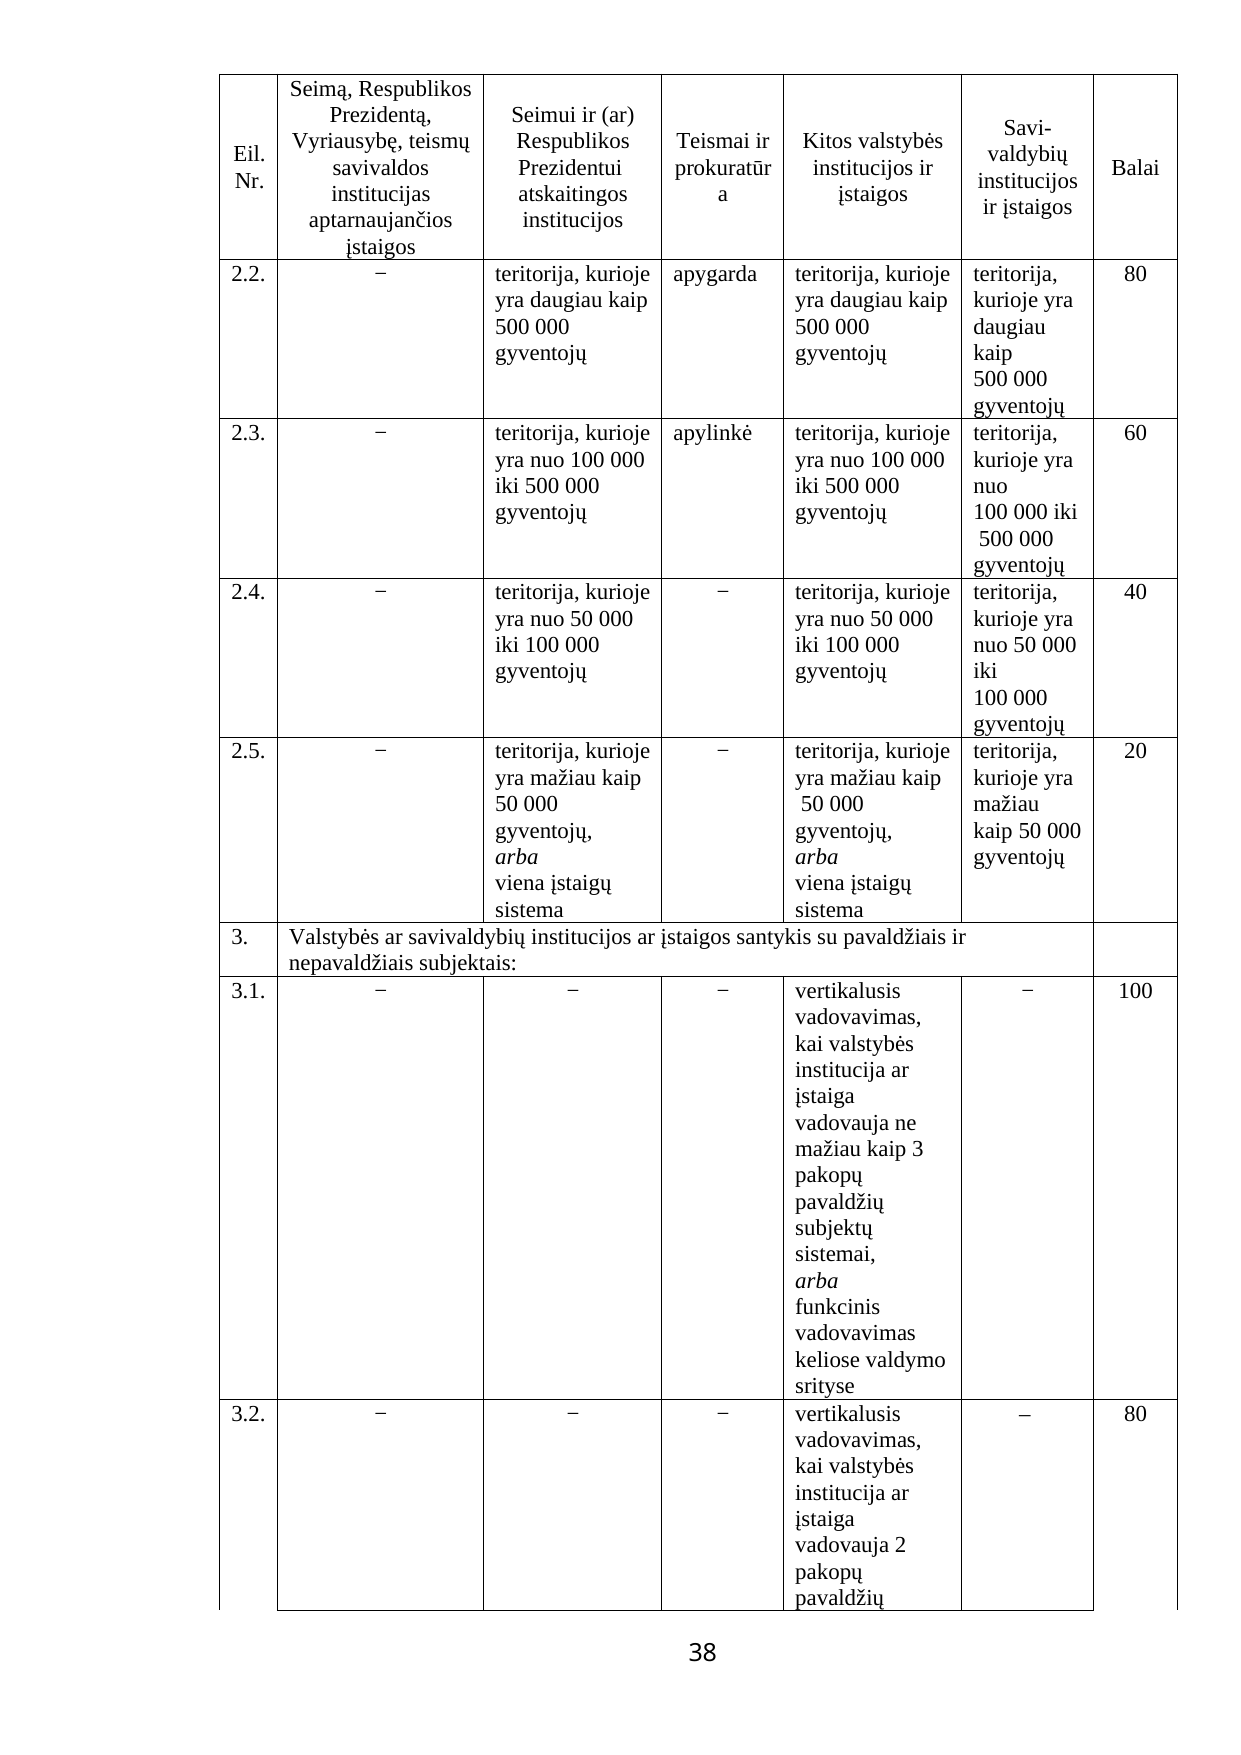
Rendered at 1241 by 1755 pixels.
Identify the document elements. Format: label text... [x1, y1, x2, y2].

table_cell vertikalusis vadovavimas, kai valstybės institucija ar įstaiga vadovauja 2 pakopų pavaldžių [784, 1400, 961, 1610]
table_cell − [962, 977, 1093, 1398]
table_cell − [484, 1400, 661, 1610]
table_header Kitos valstybės institucijos ir įstaigos [784, 75, 961, 259]
table_cell 100 [1094, 977, 1177, 1398]
table_cell − [278, 419, 483, 577]
table_cell teritorija, kurioje yra daugiau kaip 500 000 gyventojų [484, 260, 661, 418]
table_cell – [962, 1400, 1093, 1610]
table_cell apylinkė [662, 419, 783, 577]
table_cell teritorija, kurioje yra nuo 100 000 iki 500 000 gyventojų [484, 419, 661, 577]
table_cell − [662, 738, 783, 922]
table_cell − [662, 579, 783, 737]
table_cell teritorija, kurioje yra nuo 50 000 iki 100 000 gyventojų [484, 579, 661, 737]
table_cell [1094, 923, 1177, 976]
table_cell teritorija, kurioje yra mažiau kaip 50 000 gyventojų [962, 738, 1093, 922]
table_header Eil. Nr. [220, 75, 277, 259]
table_cell 40 [1094, 579, 1177, 737]
table_cell − [278, 260, 483, 418]
table_cell − [278, 977, 483, 1398]
table_cell teritorija, kurioje yra daugiau kaip 500 000 gyventojų [962, 260, 1093, 418]
table_cell 60 [1094, 419, 1177, 577]
table_cell teritorija, kurioje yra nuo 100 000 iki 500 000 gyventojų [962, 419, 1093, 577]
table_cell − [278, 579, 483, 737]
table_cell teritorija, kurioje yra mažiau kaip 50 000 gyventojų, arba viena įstaigų sistema [484, 738, 661, 922]
table_cell 80 [1094, 260, 1177, 418]
table_cell − [484, 977, 661, 1398]
table_cell 2.4. [220, 579, 277, 737]
table_cell teritorija, kurioje yra daugiau kaip 500 000 gyventojų [784, 260, 961, 418]
table_header Teismai ir prokuratūra [662, 75, 783, 259]
table_cell teritorija, kurioje yra nuo 100 000 iki 500 000 gyventojų [784, 419, 961, 577]
table_cell Valstybės ar savivaldybių institucijos ar įstaigos santykis su pavaldžiais ir nepavaldžiais subjektais: [278, 923, 1093, 976]
table_cell 80 [1094, 1400, 1177, 1610]
table_cell teritorija, kurioje yra mažiau kaip 50 000 gyventojų, arba viena įstaigų sistema [784, 738, 961, 922]
table_header Seimui ir (ar) Respublikos Prezidentui atskaitingos institucijos [484, 75, 661, 259]
table_cell 2.3. [220, 419, 277, 577]
table_cell apygarda [662, 260, 783, 418]
table_cell vertikalusis vadovavimas, kai valstybės institucija ar įstaiga vadovauja ne mažiau kaip 3 pakopų pavaldžių subjektų sistemai, arba funkcinis vadovavimas keliose valdymo srityse [784, 977, 961, 1398]
table_cell − [278, 738, 483, 922]
table_cell − [278, 1400, 483, 1610]
table_cell 2.2. [220, 260, 277, 418]
table_cell − [662, 1400, 783, 1610]
table_cell teritorija, kurioje yra nuo 50 000 iki 100 000 gyventojų [962, 579, 1093, 737]
table_cell teritorija, kurioje yra nuo 50 000 iki 100 000 gyventojų [784, 579, 961, 737]
table_cell 3.1. [220, 977, 277, 1398]
table_cell 20 [1094, 738, 1177, 922]
table_header Seimą, Respublikos Prezidentą, Vyriausybę, teismų savivaldos institucijas aptarnaujančios įstaigos [278, 75, 483, 259]
table_header Savi-valdybių institucijos ir įstaigos [962, 75, 1093, 259]
table_cell 3.2. [220, 1400, 277, 1610]
table_header Balai [1094, 75, 1177, 259]
table_cell 2.5. [220, 738, 277, 922]
table_cell − [662, 977, 783, 1398]
table_cell 3. [220, 923, 277, 976]
